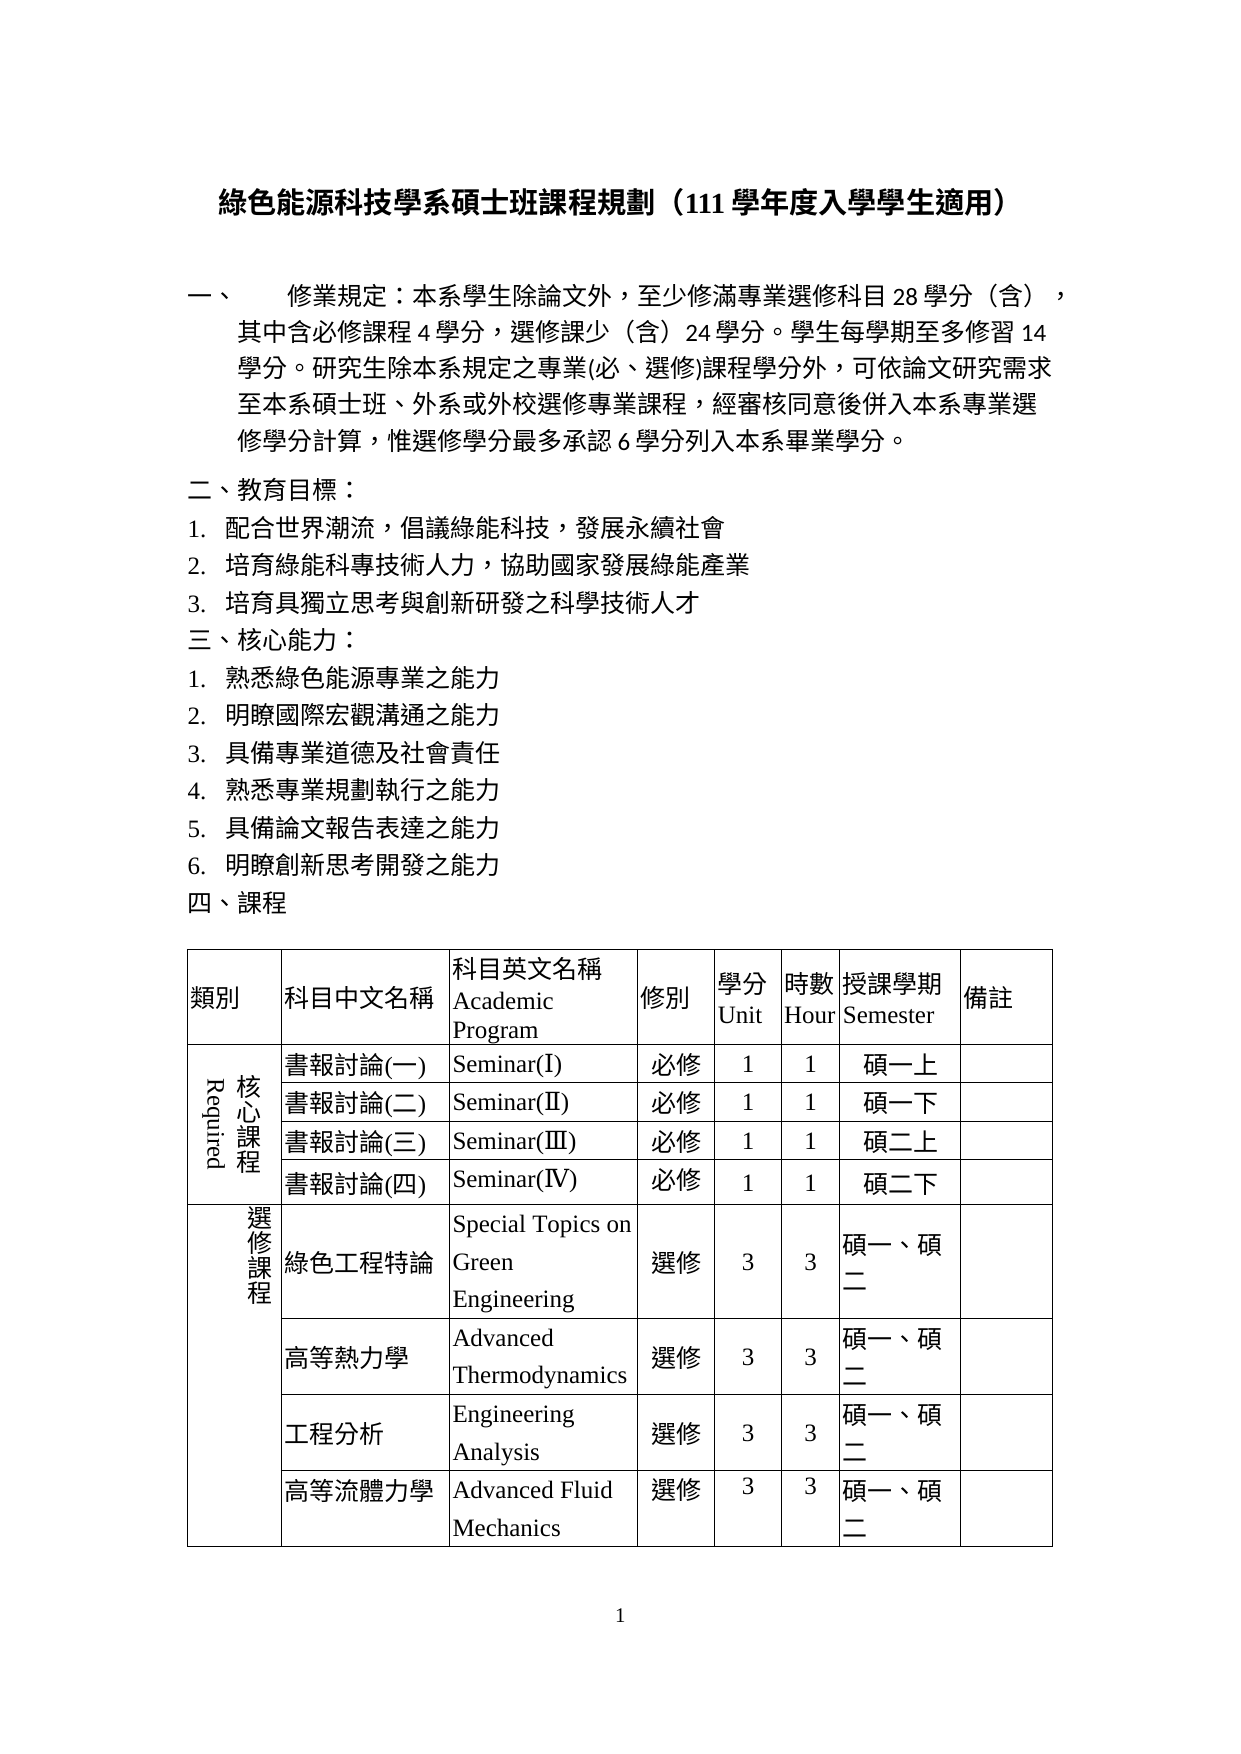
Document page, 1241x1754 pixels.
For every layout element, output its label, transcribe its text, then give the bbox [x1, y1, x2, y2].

table_header 時數 Hour [782, 950, 839, 1043]
table_cell 1 [782, 1045, 839, 1082]
table_cell [961, 1045, 1052, 1082]
table_header 學分 Unit [715, 950, 781, 1043]
table_cell 書報討論(一) [282, 1045, 449, 1082]
table_cell [961, 1395, 1052, 1470]
list 培育綠能科專技術人力，協助國家發展綠能產業 [187, 545, 1053, 582]
table_cell 碩一上 [840, 1045, 960, 1082]
table_header 備註 [961, 950, 1052, 1043]
table_cell Special Topics on Green Engineering [450, 1205, 637, 1318]
table_cell 工程分析 [282, 1395, 449, 1470]
table_cell 1 [715, 1083, 781, 1121]
list 熟悉綠色能源專業之能力 [187, 657, 1053, 695]
text 綠色能源科技學系碩士班課程規劃（111學年度入學學生適用） [187, 164, 1053, 239]
table_cell 1 [782, 1083, 839, 1121]
table_cell Engineering Analysis [450, 1395, 637, 1470]
table_cell 必修 [638, 1083, 714, 1121]
table_cell 碩一、碩二 [840, 1205, 960, 1318]
table_cell Seminar(Ⅳ) [450, 1160, 637, 1204]
table_cell 1 [782, 1160, 839, 1204]
table_cell 綠色工程特論 [282, 1205, 449, 1318]
table_cell 書報討論(二) [282, 1083, 449, 1121]
table_cell 3 [782, 1395, 839, 1470]
table_cell Seminar(Ⅰ) [450, 1045, 637, 1082]
table_cell 選修課程 [188, 1205, 281, 1546]
table_cell 高等熱力學 [282, 1319, 449, 1394]
table_cell Seminar(Ⅱ) [450, 1083, 637, 1121]
list 具備專業道德及社會責任 [187, 732, 1053, 770]
table_cell 3 [715, 1395, 781, 1470]
table_cell 碩二上 [840, 1122, 960, 1159]
list 明瞭國際宏觀溝通之能力 [187, 695, 1053, 732]
table_cell 1 [715, 1160, 781, 1204]
table_cell 必修 [638, 1045, 714, 1082]
table_cell 選修 [638, 1471, 714, 1546]
table_cell 書報討論(四) [282, 1160, 449, 1204]
table_cell 3 [782, 1471, 839, 1546]
table_cell 選修 [638, 1395, 714, 1470]
list 培育具獨立思考與創新研發之科學技術人才 [187, 582, 1053, 620]
list 熟悉專業規劃執行之能力 [187, 770, 1053, 807]
table_cell 3 [715, 1471, 781, 1546]
text 四、課程 [187, 882, 1053, 920]
table_cell 1 [715, 1045, 781, 1082]
table_cell [961, 1160, 1052, 1204]
table_cell 1 [782, 1122, 839, 1159]
table_header 修別 [638, 950, 714, 1043]
table_cell Seminar(Ⅲ) [450, 1122, 637, 1159]
table_cell [961, 1471, 1052, 1546]
table_cell 必修 [638, 1122, 714, 1159]
table_cell 選修 [638, 1319, 714, 1394]
table_cell Advanced Thermodynamics [450, 1319, 637, 1394]
table_cell [961, 1083, 1052, 1121]
list 修業規定：本系學生除論文外，至少修滿專業選修科目28學分（含），其中含必修課程4學分，選修課少（含）24學分。學生每學期至多修習14學分。研究生除本系規定之專業(必、選修)課程學分外，可依論文研究需求至本系碩士班、外系或外校選修專業課程，經審核同意後併入本系專業選修學分計算，惟選修學分最多承認6學分列入本系畢業學分。 [187, 276, 1053, 457]
table_cell 3 [782, 1205, 839, 1318]
table_header 類別 [188, 950, 281, 1043]
table_cell 碩一、碩二 [840, 1471, 960, 1546]
table_cell 碩二下 [840, 1160, 960, 1204]
table_cell 選修 [638, 1205, 714, 1318]
table_cell 高等流體力學 [282, 1471, 449, 1546]
text 三、核心能力： [187, 620, 1053, 657]
table_cell 3 [782, 1319, 839, 1394]
table_cell 碩一、碩二 [840, 1319, 960, 1394]
table_cell 書報討論(三) [282, 1122, 449, 1159]
table_cell 3 [715, 1205, 781, 1318]
table_header 授課學期 Semester [840, 950, 960, 1043]
table_cell 1 [715, 1122, 781, 1159]
text 二、教育目標： [187, 470, 1053, 507]
table_cell 碩一下 [840, 1083, 960, 1121]
table_cell 碩一、碩二 [840, 1395, 960, 1470]
table_header 科目中文名稱 [282, 950, 449, 1043]
table_cell [961, 1122, 1052, 1159]
list 具備論文報告表達之能力 [187, 807, 1053, 845]
table_cell 必修 [638, 1160, 714, 1204]
table_cell Advanced Fluid Mechanics [450, 1471, 637, 1546]
list 明瞭創新思考開發之能力 [187, 845, 1053, 882]
list 配合世界潮流，倡議綠能科技，發展永續社會 [187, 507, 1053, 545]
table_cell 核心課程Required [188, 1045, 281, 1204]
table_cell [961, 1205, 1052, 1318]
table_cell [961, 1319, 1052, 1394]
table_cell 3 [715, 1319, 781, 1394]
table_header 科目英文名稱 Academic Program [450, 950, 637, 1043]
